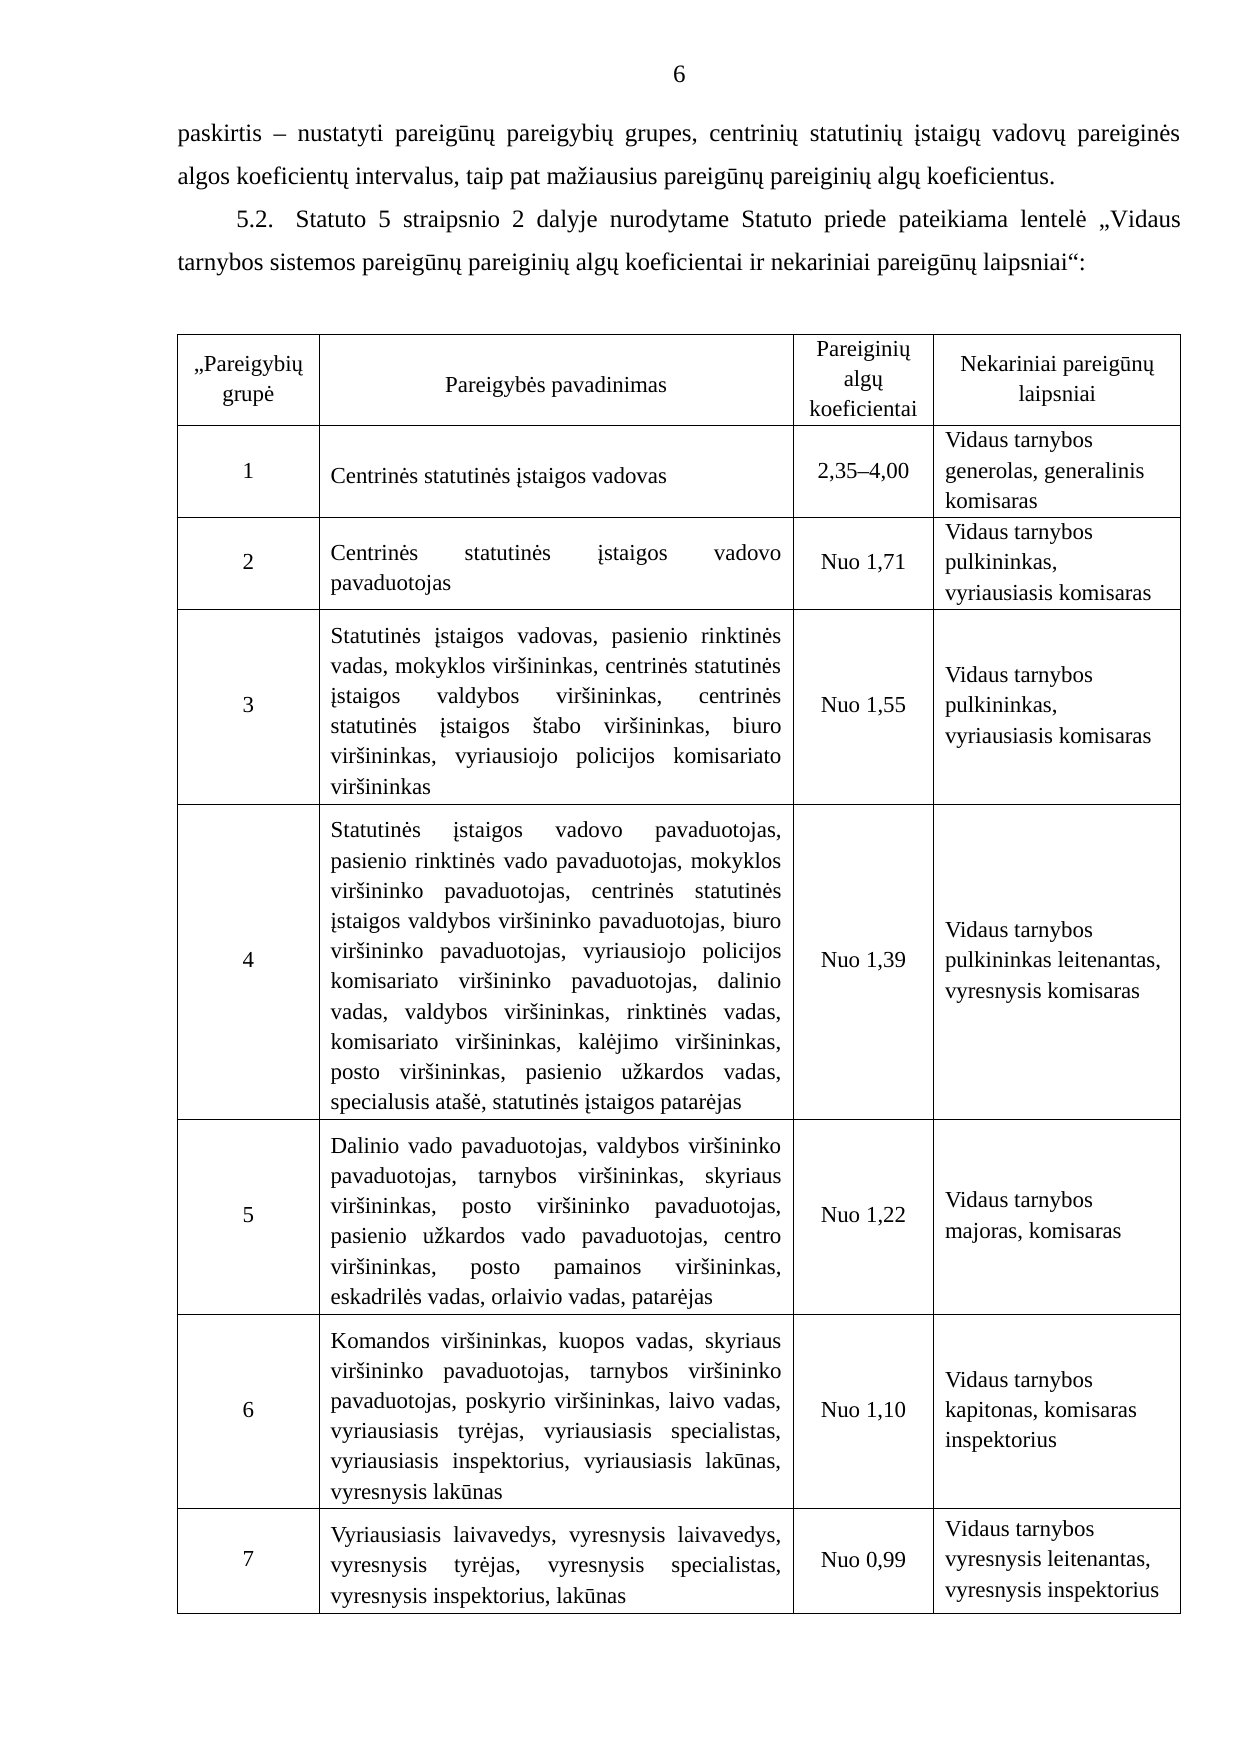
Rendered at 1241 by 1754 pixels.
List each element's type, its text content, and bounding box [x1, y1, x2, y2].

table_cell Nuo 1,39 [794, 805, 933, 1119]
table_cell 2,35–4,00 [794, 426, 933, 517]
table_cell 1 [178, 426, 319, 517]
table_cell Vidaus tarnybos majoras, komisaras [934, 1120, 1180, 1314]
table_cell Komandos viršininkas, kuopos vadas, skyriaus viršininko pavaduotojas, tarnybos viršininko pavaduotojas, poskyrio viršininkas, laivo vadas, vyriausiasis tyrėjas, vyriausiasis specialistas, vyriausiasis inspektorius, vyriausiasis lakūnas, vyresnysis lakūnas [320, 1315, 793, 1508]
table_cell Vidaus tarnybos pulkininkas, vyriausiasis komisaras [934, 518, 1180, 609]
table_cell 7 [178, 1509, 319, 1612]
table_cell Dalinio vado pavaduotojas, valdybos viršininko pavaduotojas, tarnybos viršininkas, skyriaus viršininkas, posto viršininko pavaduotojas, pasienio užkardos vado pavaduotojas, centro viršininkas, posto pamainos viršininkas, eskadrilės vadas, orlaivio vadas, patarėjas [320, 1120, 793, 1314]
table_cell Vidaus tarnybos vyresnysis leitenantas, vyresnysis inspektorius [934, 1509, 1180, 1612]
table_header „Pareigybių grupė [178, 335, 319, 425]
table_cell Vidaus tarnybos generolas, generalinis komisaras [934, 426, 1180, 517]
table_cell 5 [178, 1120, 319, 1314]
table_cell Vidaus tarnybos pulkininkas, vyriausiasis komisaras [934, 610, 1180, 803]
table_header Nekariniai pareigūnų laipsniai [934, 335, 1180, 425]
table_cell Centrinės statutinės įstaigos vadovo pavaduotojas [320, 518, 793, 609]
table_cell Statutinės įstaigos vadovo pavaduotojas, pasienio rinktinės vado pavaduotojas, mokyklos viršininko pavaduotojas, centrinės statutinės įstaigos valdybos viršininko pavaduotojas, biuro viršininko pavaduotojas, vyriausiojo policijos komisariato viršininko pavaduotojas, dalinio vadas, valdybos viršininkas, rinktinės vadas, komisariato viršininkas, kalėjimo viršininkas, posto viršininkas, pasienio užkardos vadas, specialusis atašė, statutinės įstaigos patarėjas [320, 805, 793, 1119]
text paskirtis – nustatyti pareigūnų pareigybių grupes, centrinių statutinių įstaigų vadovų pareiginės algos koeficientų intervalus, taip pat mažiausius pareigūnų pareiginių algų koeficientus. [177, 118, 1181, 190]
table_cell 4 [178, 805, 319, 1119]
table_cell Nuo 0,99 [794, 1509, 933, 1612]
table_cell Nuo 1,71 [794, 518, 933, 609]
table_cell Vidaus tarnybos pulkininkas leitenantas, vyresnysis komisaras [934, 805, 1180, 1119]
table_cell Nuo 1,10 [794, 1315, 933, 1508]
table_cell Centrinės statutinės įstaigos vadovas [320, 426, 793, 517]
table_cell 6 [178, 1315, 319, 1508]
table_header Pareiginių algų koeficientai [794, 335, 933, 425]
table_cell 3 [178, 610, 319, 803]
table_header Pareigybės pavadinimas [320, 335, 793, 425]
table_cell Statutinės įstaigos vadovas, pasienio rinktinės vadas, mokyklos viršininkas, centrinės statutinės įstaigos valdybos viršininkas, centrinės statutinės įstaigos štabo viršininkas, biuro viršininkas, vyriausiojo policijos komisariato viršininkas [320, 610, 793, 803]
table_cell Vyriausiasis laivavedys, vyresnysis laivavedys, vyresnysis tyrėjas, vyresnysis specialistas, vyresnysis inspektorius, lakūnas [320, 1509, 793, 1612]
table_cell Nuo 1,55 [794, 610, 933, 803]
text 5.2. Statuto 5 straipsnio 2 dalyje nurodytame Statuto priede pateikiama lentelė „Vidaus tarnybos sistemos pareigūnų pareiginių algų koeficientai ir nekariniai pareigūnų laipsniai“: [177, 204, 1181, 276]
table_cell Nuo 1,22 [794, 1120, 933, 1314]
table_cell 2 [178, 518, 319, 609]
table_cell Vidaus tarnybos kapitonas, komisaras inspektorius [934, 1315, 1180, 1508]
